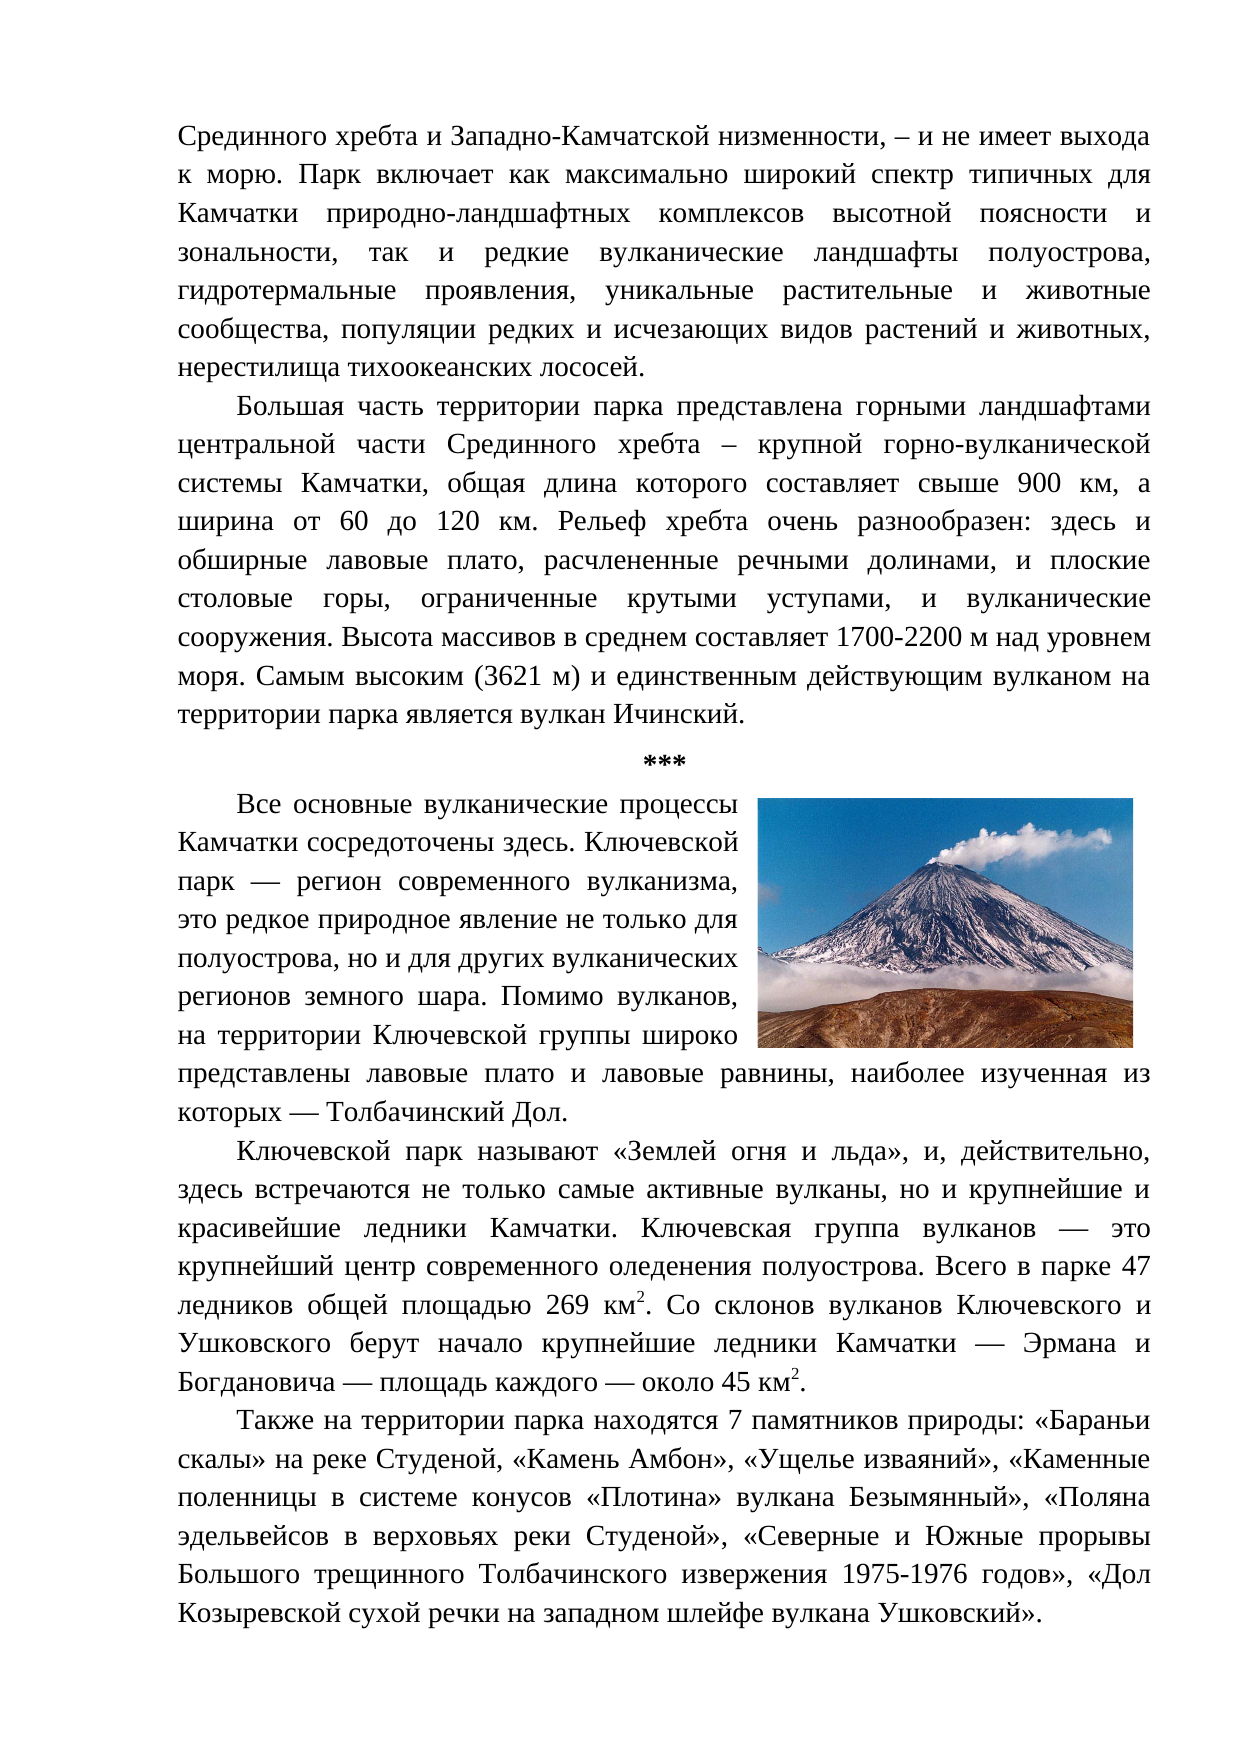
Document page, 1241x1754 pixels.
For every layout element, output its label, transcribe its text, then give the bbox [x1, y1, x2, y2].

text Также на территории парка находятся 7 памятников природы: «Бараньи скалы» на реке Студеной, «Камень Амбон», «Ущелье изваяний», «Каменные поленницы в системе конусов «Плотина» вулкана Безымянный», «Поляна эдельвейсов в верховьях реки Студеной», «Северные и Южные прорывы Большого трещинного Толбачинского извержения 1975-1976 годов», «Дол Козыревской сухой речки на западном шлейфе вулкана Ушковский». [177, 1402, 1152, 1629]
text Все основные вулканические процессы Камчатки сосредоточены здесь. Ключевской парк — регион современного вулканизма, это редкое природное явление не только для полуострова, но и для других вулканических регионов земного шара. Помимо вулканов, на территории Ключевской группы широко представлены лавовые плато и лавовые равнины, наиболее изученная из которых — Толбачинский Дол. [177, 786, 1152, 1128]
text Ключевской парк называют «Землей огня и льда», и, действительно, здесь встречаются не только самые активные вулканы, но и крупнейшие и красивейшие ледники Камчатки. Ключевская группа вулканов — это крупнейший центр современного оледенения полуострова. Всего в парке 47 ледников общей площадью 269 км2. Со склонов вулканов Ключевского и Ушковского берут начало крупнейшие ледники Камчатки — Эрмана и Богдановича — площадь каждого — около 45 км2. [177, 1133, 1152, 1397]
text Срединного хребта и Западно-Камчатской низменности, – и не имеет выхода к морю. Парк включает как максимально широкий спектр типичных для Камчатки природно-ландшафтных комплексов высотной поясности и зональности, так и редкие вулканические ландшафты полуострова, гидротермальные проявления, уникальные растительные и животные сообщества, популяции редких и исчезающих видов растений и животных, нерестилища тихоокеанских лососей. [177, 118, 1152, 383]
text *** [177, 747, 1152, 781]
text Большая часть территории парка представлена горными ландшафтами центральной части Срединного хребта – крупной горно-вулканической системы Камчатки, общая длина которого составляет свыше 900 км, а ширина от 60 до 120 км. Рельеф хребта очень разнообразен: здесь и обширные лавовые плато, расчлененные речными долинами, и плоские столовые горы, ограниченные крутыми уступами, и вулканические сооружения. Высота массивов в среднем составляет 1700-2200 м над уровнем моря. Самым высоким (3621 м) и единственным действующим вулканом на территории парка является вулкан Ичинский. [177, 388, 1152, 730]
picture [757, 798, 1134, 1048]
